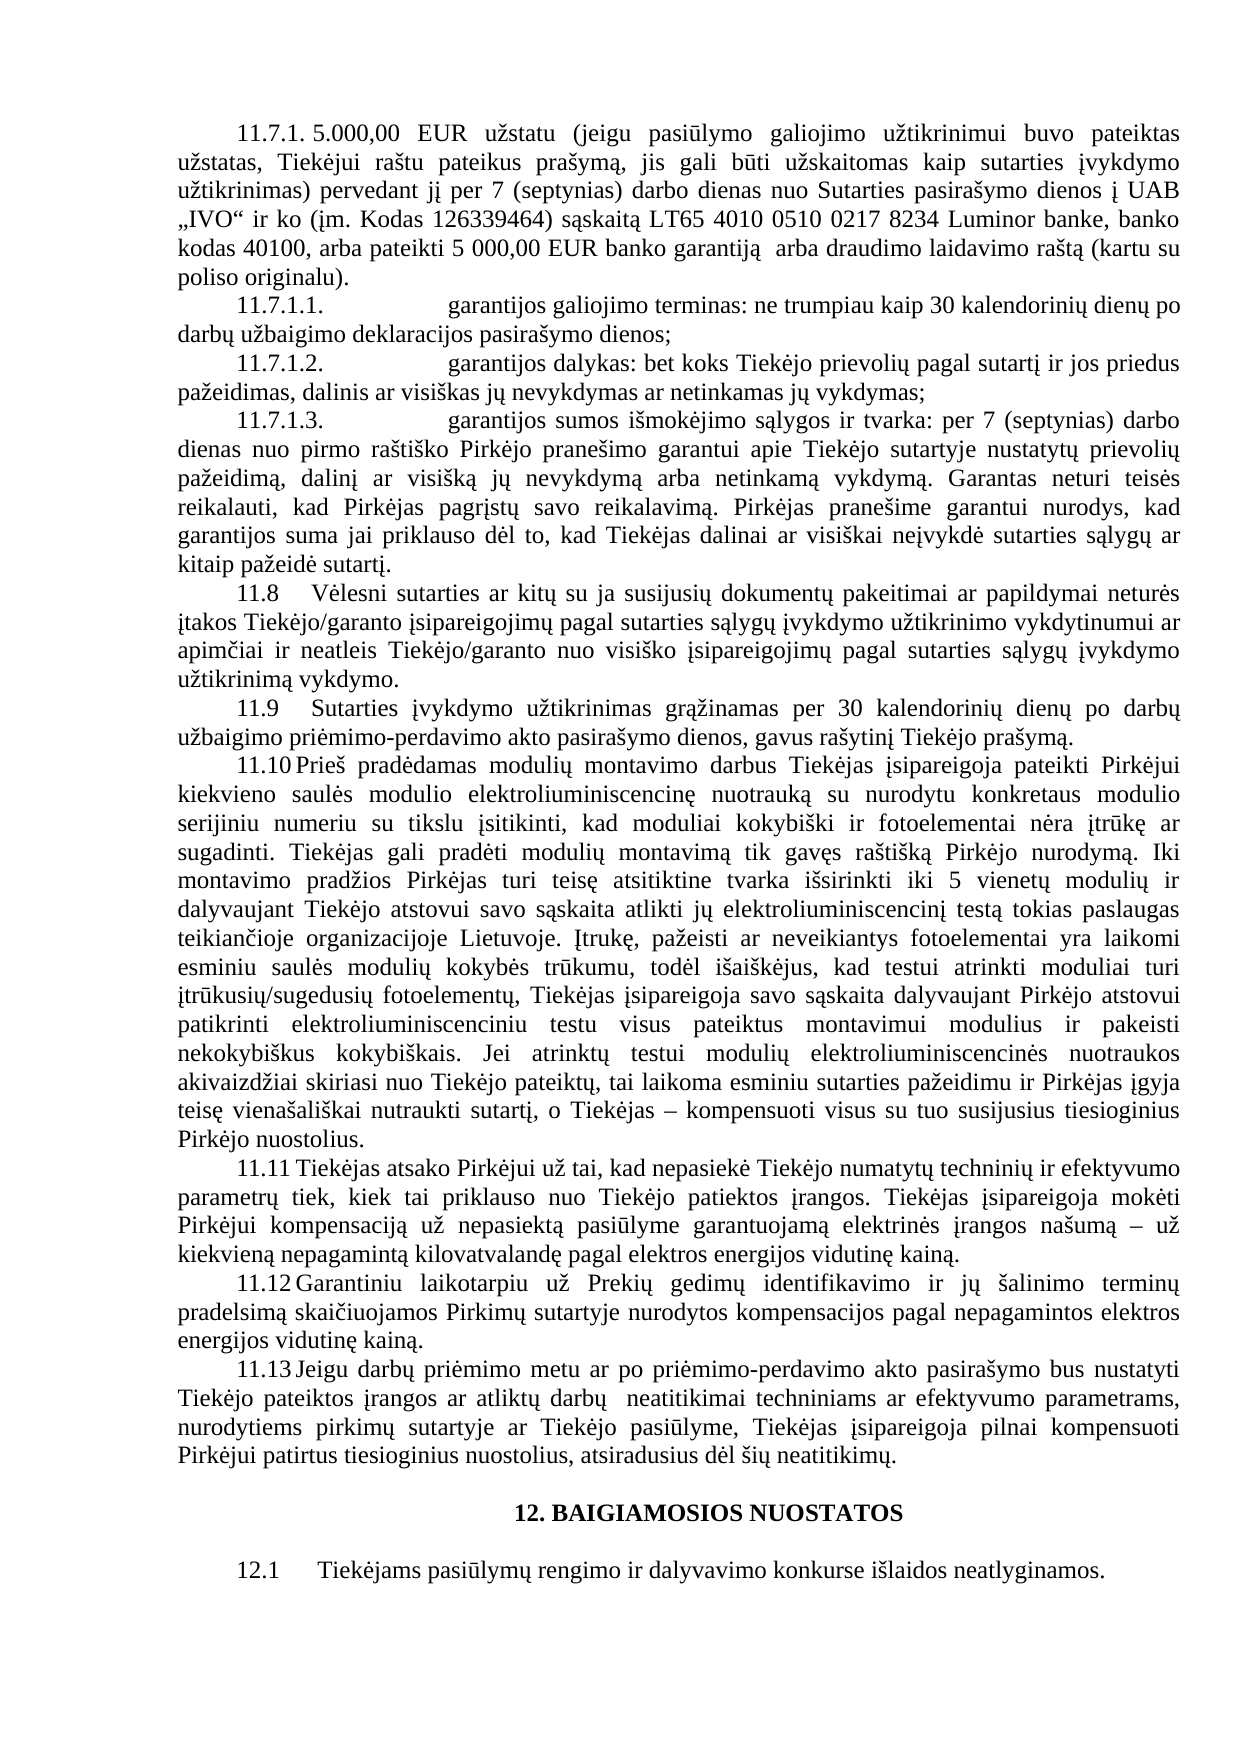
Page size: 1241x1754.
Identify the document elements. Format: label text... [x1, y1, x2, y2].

list Tiekėjas atsako Pirkėjui už tai, kad nepasiekė Tiekėjo numatytų techninių ir efektyvumo parametrų tiek, kiek tai priklauso nuo Tiekėjo patiektos įrangos. Tiekėjas įsipareigoja mokėti Pirkėjui kompensaciją už nepasiektą pasiūlyme garantuojamą elektrinės įrangos našumą – už kiekvieną nepagamintą kilovatvalandę pagal elektros energijos vidutinę kainą. [177, 1153, 1181, 1268]
list Sutarties įvykdymo užtikrinimas grąžinamas per 30 kalendorinių dienų po darbų užbaigimo priėmimo-perdavimo akto pasirašymo dienos, gavus rašytinį Tiekėjo prašymą. [177, 693, 1181, 751]
list Prieš pradėdamas modulių montavimo darbus Tiekėjas įsipareigoja pateikti Pirkėjui kiekvieno saulės modulio elektroliuminiscencinę nuotrauką su nurodytu konkretaus modulio serijiniu numeriu su tikslu įsitikinti, kad moduliai kokybiški ir fotoelementai nėra įtrūkę ar sugadinti. Tiekėjas gali pradėti modulių montavimą tik gavęs raštišką Pirkėjo nurodymą. Iki montavimo pradžios Pirkėjas turi teisę atsitiktine tvarka išsirinkti iki 5 vienetų modulių ir dalyvaujant Tiekėjo atstovui savo sąskaita atlikti jų elektroliuminiscencinį testą tokias paslaugas teikiančioje organizacijoje Lietuvoje. Įtrukę, pažeisti ar neveikiantys fotoelementai yra laikomi esminiu saulės modulių kokybės trūkumu, todėl išaiškėjus, kad testui atrinkti moduliai turi įtrūkusių/sugedusių fotoelementų, Tiekėjas įsipareigoja savo sąskaita dalyvaujant Pirkėjo atstovui patikrinti elektroliuminiscenciniu testu visus pateiktus montavimui modulius ir pakeisti nekokybiškus kokybiškais. Jei atrinktų testui modulių elektroliuminiscencinės nuotraukos akivaizdžiai skiriasi nuo Tiekėjo pateiktų, tai laikoma esminiu sutarties pažeidimu ir Pirkėjas įgyja teisę vienašališkai nutraukti sutartį, o Tiekėjas – kompensuoti visus su tuo susijusius tiesioginius Pirkėjo nuostolius. [177, 751, 1181, 1153]
list garantijos sumos išmokėjimo sąlygos ir tvarka: per 7 (septynias) darbo dienas nuo pirmo raštiško Pirkėjo pranešimo garantui apie Tiekėjo sutartyje nustatytų prievolių pažeidimą, dalinį ar visišką jų nevykdymą arba netinkamą vykdymą. Garantas neturi teisės reikalauti, kad Pirkėjas pagrįstų savo reikalavimą. Pirkėjas pranešime garantui nurodys, kad garantijos suma jai priklauso dėl to, kad Tiekėjas dalinai ar visiškai neįvykdė sutarties sąlygų ar kitaip pažeidė sutartį. [177, 406, 1181, 578]
subtitle BAIGIAMOSIOS NUOSTATOS [236, 1498, 1181, 1527]
list Garantiniu laikotarpiu už Prekių gedimų identifikavimo ir jų šalinimo terminų pradelsimą skaičiuojamos Pirkimų sutartyje nurodytos kompensacijos pagal nepagamintos elektros energijos vidutinę kainą. [177, 1268, 1181, 1354]
list Vėlesni sutarties ar kitų su ja susijusių dokumentų pakeitimai ar papildymai neturės įtakos Tiekėjo/garanto įsipareigojimų pagal sutarties sąlygų įvykdymo užtikrinimo vykdytinumui ar apimčiai ir neatleis Tiekėjo/garanto nuo visiško įsipareigojimų pagal sutarties sąlygų įvykdymo užtikrinimą vykdymo. [177, 578, 1181, 693]
list Jeigu darbų priėmimo metu ar po priėmimo-perdavimo akto pasirašymo bus nustatyti Tiekėjo pateiktos įrangos ar atliktų darbų neatitikimai techniniams ar efektyvumo parametrams, nurodytiems pirkimų sutartyje ar Tiekėjo pasiūlyme, Tiekėjas įsipareigoja pilnai kompensuoti Pirkėjui patirtus tiesioginius nuostolius, atsiradusius dėl šių neatitikimų. [177, 1354, 1181, 1469]
list 5.000,00 EUR užstatu (jeigu pasiūlymo galiojimo užtikrinimui buvo pateiktas užstatas, Tiekėjui raštu pateikus prašymą, jis gali būti užskaitomas kaip sutarties įvykdymo užtikrinimas) pervedant jį per 7 (septynias) darbo dienas nuo Sutarties pasirašymo dienos į UAB „IVO“ ir ko (įm. Kodas 126339464) sąskaitą LT65 4010 0510 0217 8234 Luminor banke, banko kodas 40100, arba pateikti 5 000,00 EUR banko garantiją arba draudimo laidavimo raštą (kartu su poliso originalu). [177, 118, 1181, 291]
list garantijos galiojimo terminas: ne trumpiau kaip 30 kalendorinių dienų po darbų užbaigimo deklaracijos pasirašymo dienos; [177, 291, 1181, 348]
list Tiekėjams pasiūlymų rengimo ir dalyvavimo konkurse išlaidos neatlyginamos. [177, 1556, 1181, 1584]
list garantijos dalykas: bet koks Tiekėjo prievolių pagal sutartį ir jos priedus pažeidimas, dalinis ar visiškas jų nevykdymas ar netinkamas jų vykdymas; [177, 348, 1181, 406]
